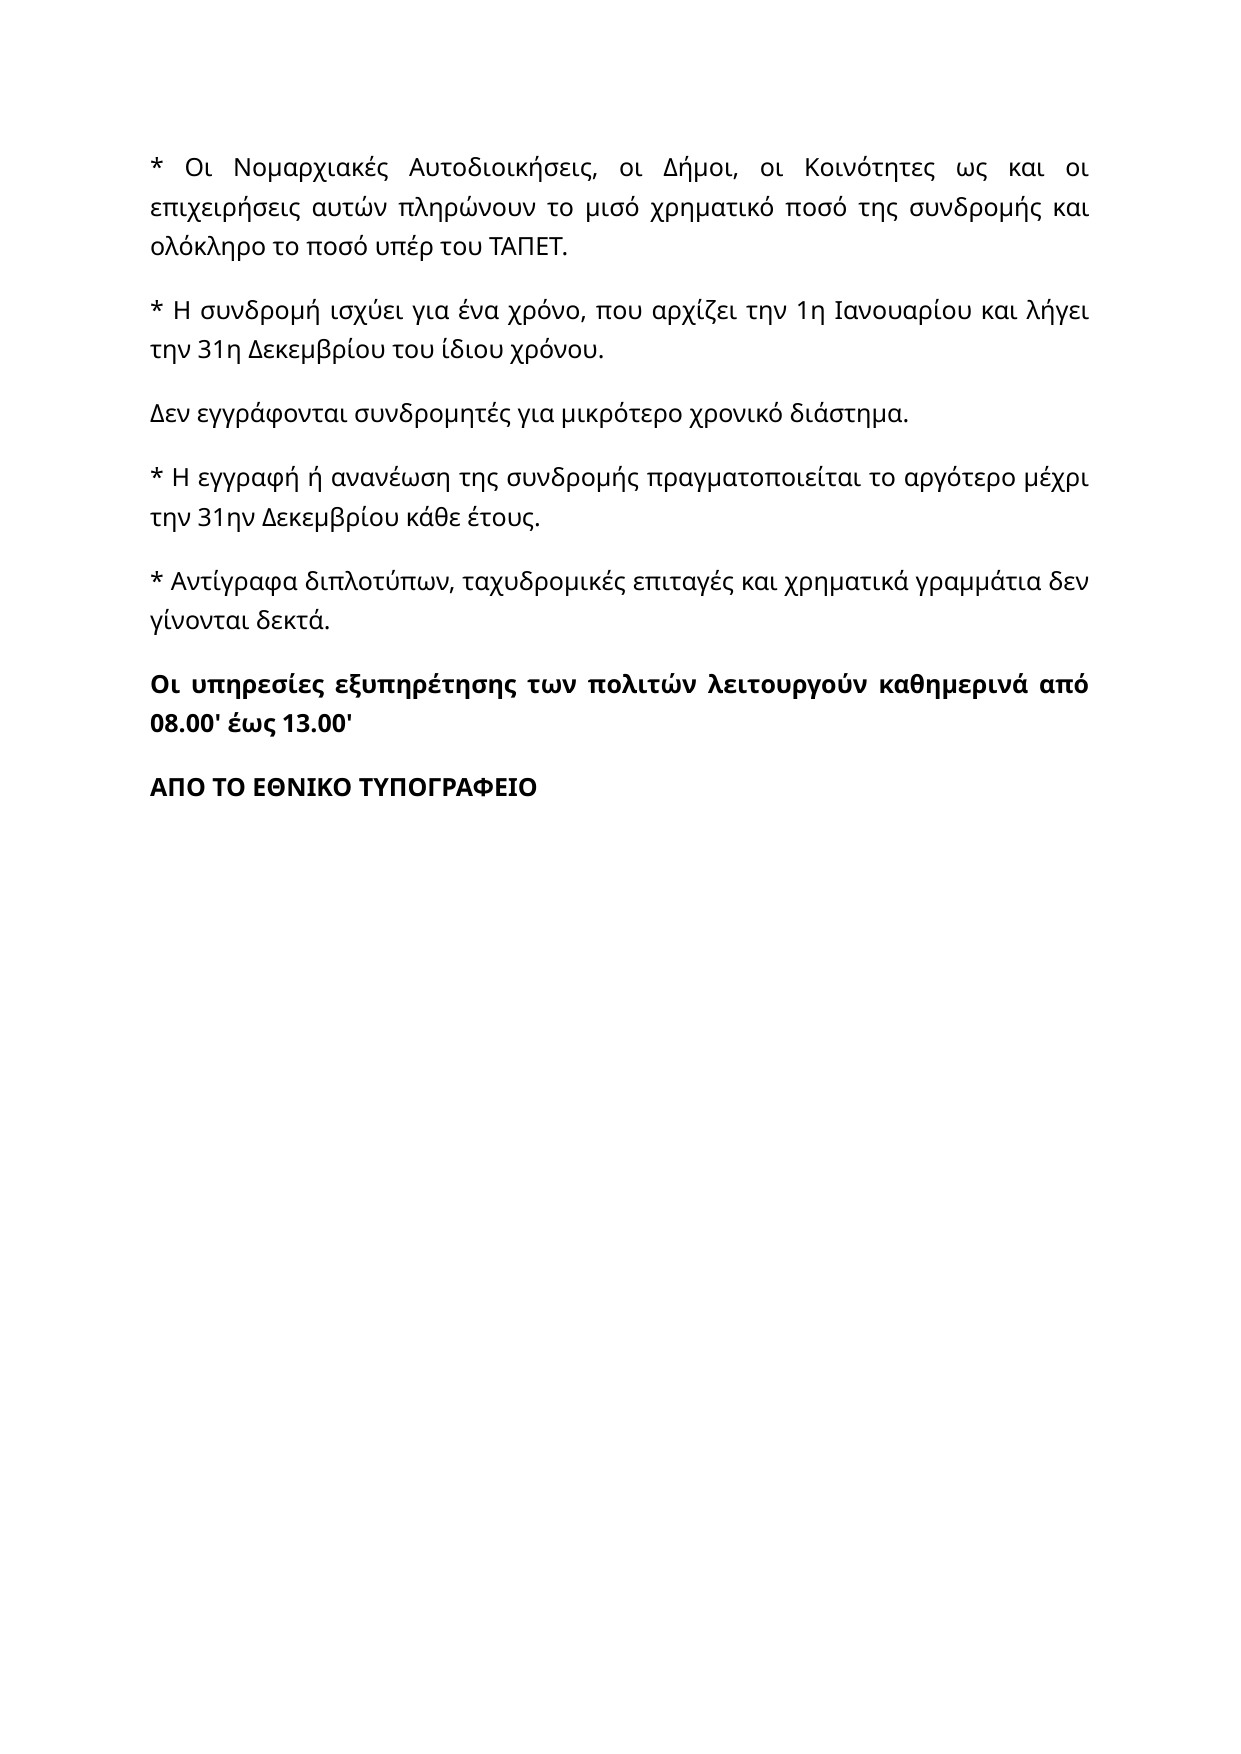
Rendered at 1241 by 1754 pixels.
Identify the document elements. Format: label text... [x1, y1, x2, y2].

text Οι υπηρεσίες εξυπηρέτησης των πολιτών λειτουργούν καθημερινά από 08.00' έως 13.00' [150, 667, 1090, 740]
text ΑΠΟ ΤΟ ΕΘΝΙΚΟ ΤΥΠΟΓΡΑΦΕΙΟ [150, 770, 1090, 804]
text Δεν εγγράφονται συνδρομητές για μικρότερο χρονικό διάστημα. [150, 396, 1090, 430]
text * Η συνδρομή ισχύει για ένα χρόνο, που αρχίζει την 1η Ιανουαρίου και λήγει την 31η Δεκεμβρίου του ίδιου χρόνου. [150, 292, 1090, 366]
text * Οι Νομαρχιακές Αυτοδιοικήσεις, οι Δήμοι, οι Κοινότητες ως και οι επιχειρήσεις αυτών πληρώνουν το μισό χρηματικό ποσό της συνδρομής και ολόκληρο το ποσό υπέρ του ΤΑΠΕΤ. [150, 150, 1090, 262]
text * Αντίγραφα διπλοτύπων, ταχυδρομικές επιταγές και χρηματικά γραμμάτια δεν γίνονται δεκτά. [150, 563, 1090, 637]
text * Η εγγραφή ή ανανέωση της συνδρομής πραγματοποιείται το αργότερο μέχρι την 31ην Δεκεμβρίου κάθε έτους. [150, 460, 1090, 533]
